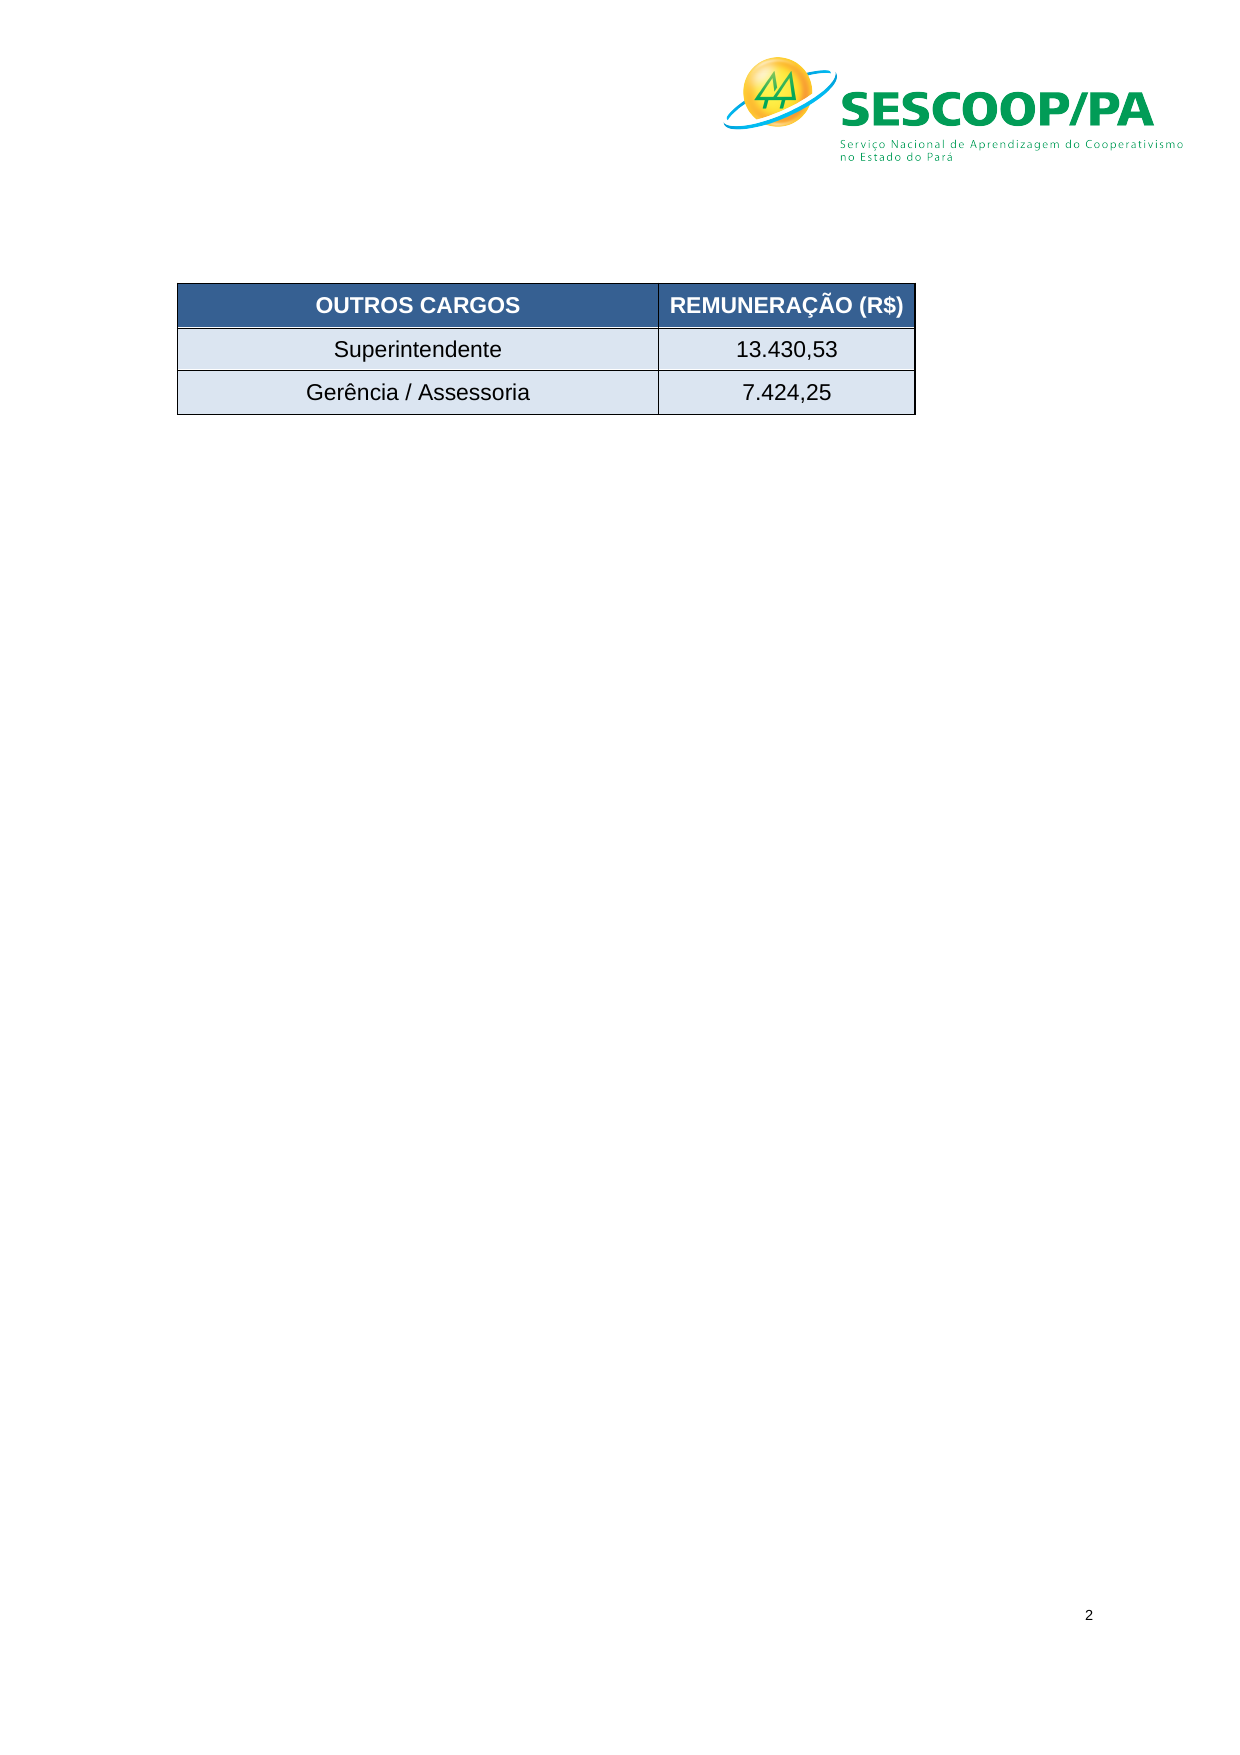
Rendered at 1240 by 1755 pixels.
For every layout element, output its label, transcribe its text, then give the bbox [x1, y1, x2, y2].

table_cell Gerência / Assessoria [178, 371, 658, 414]
table_header OUTROS CARGOS [178, 284, 658, 327]
table_cell 7.424,25 [659, 371, 914, 414]
table_cell Superintendente [178, 329, 658, 369]
table_header REMUNERAÇÃO (R$) [659, 284, 914, 327]
table_cell 13.430,53 [659, 329, 914, 369]
